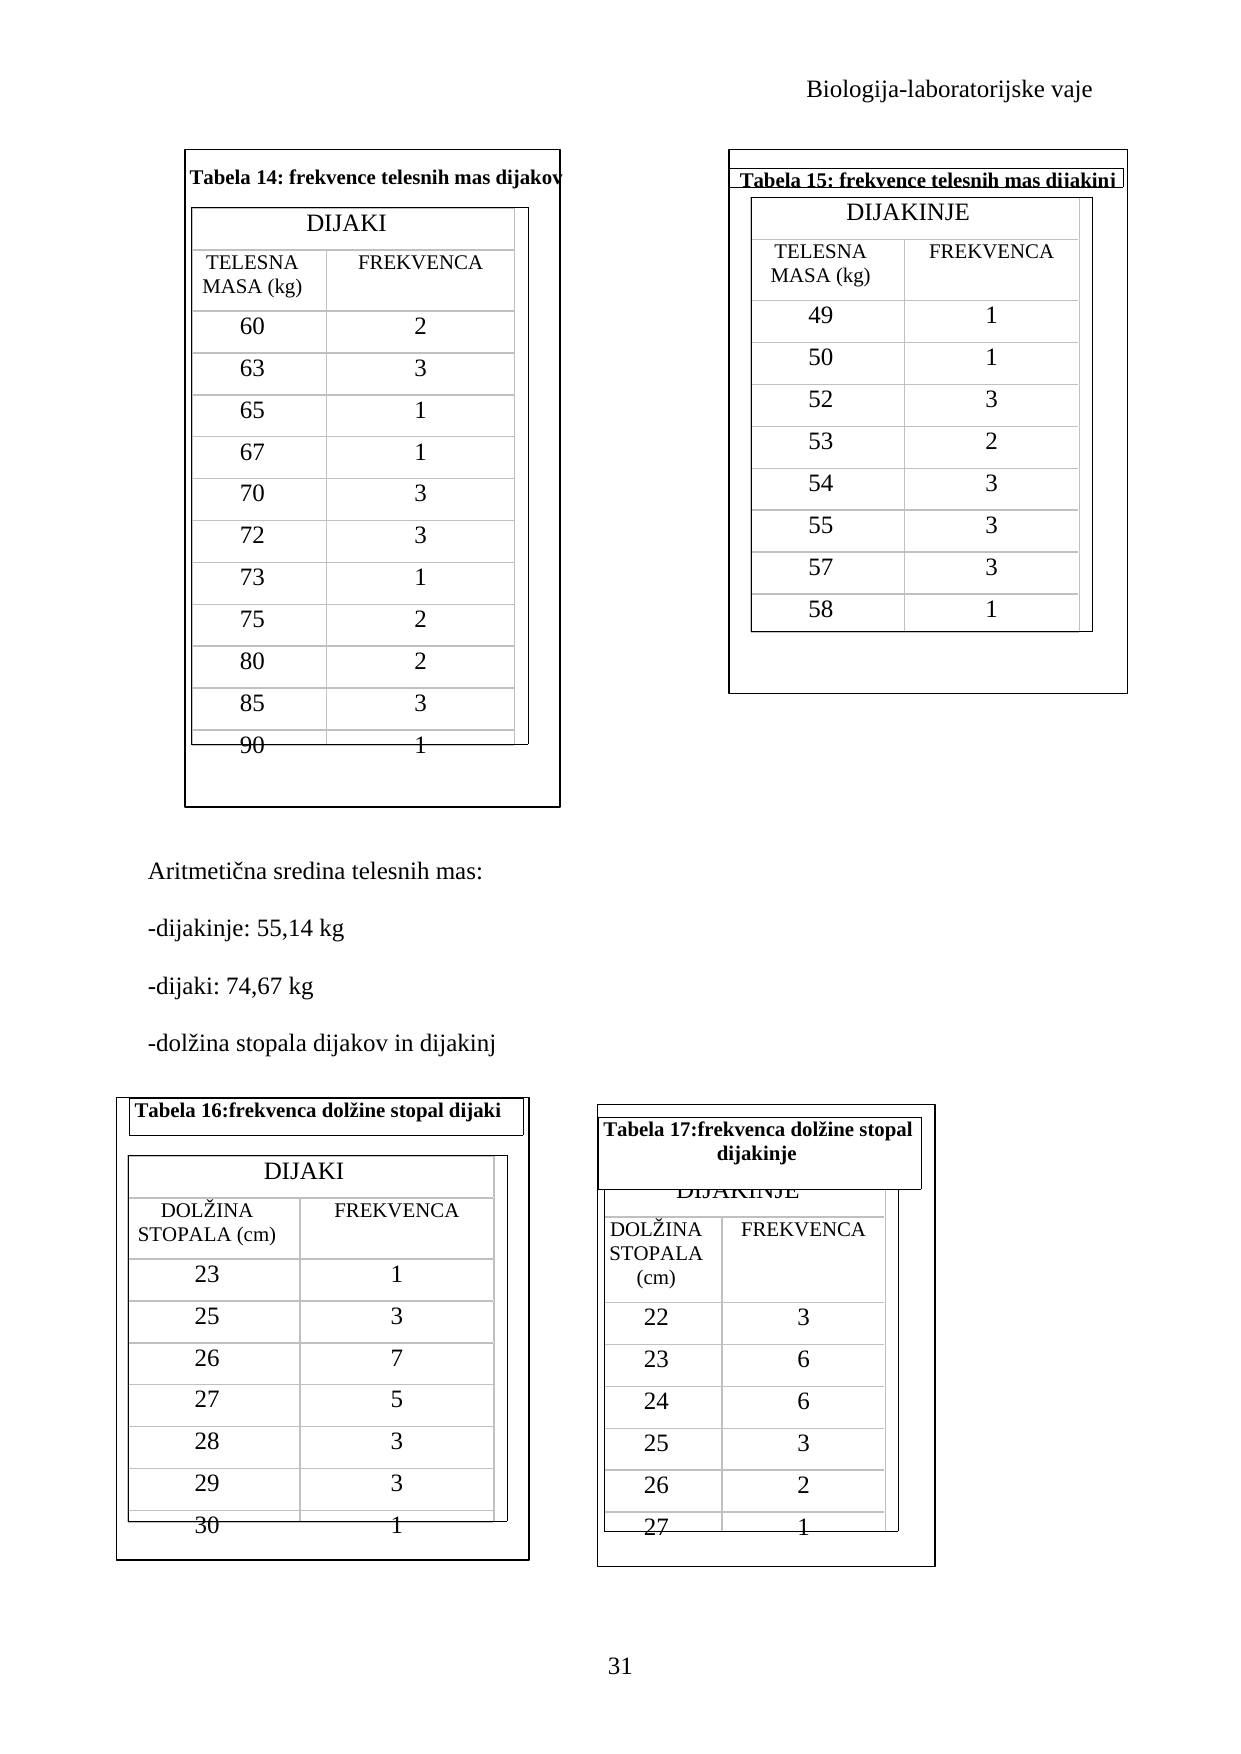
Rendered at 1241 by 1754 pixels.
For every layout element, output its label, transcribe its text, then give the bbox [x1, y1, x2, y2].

table_cell 6 [723, 1386, 885, 1427]
table_header DIJAKI [193, 209, 514, 249]
table_cell 1 [905, 300, 1079, 342]
table_header DIJAKI [129, 1157, 493, 1197]
table_cell 2 [327, 312, 514, 352]
table_cell 2 [327, 605, 514, 645]
table_cell 90 [193, 731, 326, 744]
table_cell FREKVENCA [723, 1216, 885, 1302]
table_cell 26 [129, 1344, 299, 1384]
table_cell 3 [327, 479, 514, 520]
table_cell 24 [605, 1387, 721, 1427]
table_cell 25 [129, 1302, 299, 1342]
table_cell TELESNA MASA (kg) [193, 251, 326, 310]
table_cell 73 [193, 563, 326, 603]
table_cell 75 [193, 605, 326, 645]
table_cell 49 [752, 301, 904, 342]
table_cell 3 [327, 521, 514, 562]
table_cell 3 [905, 384, 1079, 426]
table_cell 29 [129, 1469, 299, 1509]
text Tabela 15: frekvence telesnih mas dijakinj [730, 169, 1122, 187]
table_cell 65 [193, 396, 326, 436]
table_cell 23 [605, 1345, 721, 1386]
table_cell DOLŽINA STOPALA (cm) [129, 1199, 299, 1258]
table_cell 72 [193, 521, 326, 562]
table_cell 3 [327, 689, 514, 729]
table_cell 3 [301, 1427, 493, 1468]
table_cell 1 [327, 396, 514, 436]
table_cell 6 [723, 1344, 885, 1386]
table_cell 1 [301, 1511, 493, 1521]
table_cell 3 [301, 1469, 493, 1509]
table_header DIJAKINJE [752, 198, 1079, 239]
table_cell 85 [193, 689, 326, 729]
table_cell DOLŽINA STOPALA (cm) [605, 1218, 721, 1302]
table_cell 30 [129, 1511, 299, 1521]
table_cell 67 [193, 437, 326, 478]
table_cell 3 [905, 509, 1079, 551]
table_cell 23 [129, 1260, 299, 1300]
text Tabela 16:frekvenca dolžine stopal dijaki [130, 1099, 522, 1122]
table_cell FREKVENCA [905, 239, 1079, 300]
table_cell 1 [327, 437, 514, 478]
text -dijakinje: 55,14 kg [148, 913, 1092, 942]
table_cell 2 [905, 426, 1079, 467]
table_cell 1 [905, 342, 1079, 384]
table_cell 3 [905, 468, 1079, 509]
table_cell TELESNA MASA (kg) [752, 240, 904, 300]
table_cell 1 [905, 593, 1079, 631]
text dijakinje [599, 1141, 921, 1165]
table_cell 1 [327, 731, 514, 744]
table_cell 28 [129, 1427, 299, 1468]
table_cell 57 [752, 553, 904, 593]
table_cell 3 [905, 551, 1079, 593]
text Aritmetična sredina telesnih mas: [148, 856, 1092, 884]
table_cell 27 [605, 1513, 721, 1531]
table_cell 1 [723, 1511, 885, 1531]
table_cell 54 [752, 469, 904, 509]
table_cell 3 [327, 354, 514, 394]
table_cell 58 [752, 595, 904, 631]
text -dijaki: 74,67 kg [148, 971, 1092, 999]
text Tabela 14: frekvence telesnih mas dijakov [148, 165, 1092, 189]
table_cell 60 [193, 312, 326, 352]
table_cell 3 [301, 1302, 493, 1342]
table_cell 26 [605, 1471, 721, 1511]
table_cell 52 [752, 385, 904, 426]
table_cell 22 [605, 1303, 721, 1344]
table_cell 25 [605, 1429, 721, 1469]
table_cell 2 [327, 647, 514, 687]
text -dolžina stopala dijakov in dijakinj [148, 1028, 1092, 1057]
table_cell 63 [193, 354, 326, 394]
table_cell 7 [301, 1344, 493, 1384]
table_header DIJAKINJE [605, 1190, 885, 1216]
table_cell 80 [193, 647, 326, 687]
table_cell FREKVENCA [301, 1199, 493, 1258]
table_cell 2 [723, 1469, 885, 1511]
table_cell 3 [723, 1302, 885, 1344]
table_cell 55 [752, 511, 904, 551]
table_cell 27 [129, 1385, 299, 1426]
table_cell 1 [301, 1260, 493, 1300]
table_cell 70 [193, 479, 326, 520]
table_cell 1 [327, 563, 514, 603]
table_cell 5 [301, 1385, 493, 1426]
text Tabela 17:frekvenca dolžine stopal [599, 1118, 921, 1141]
table_cell 53 [752, 427, 904, 467]
table_cell 50 [752, 343, 904, 384]
table_cell 3 [723, 1428, 885, 1469]
table_cell FREKVENCA [327, 251, 514, 310]
